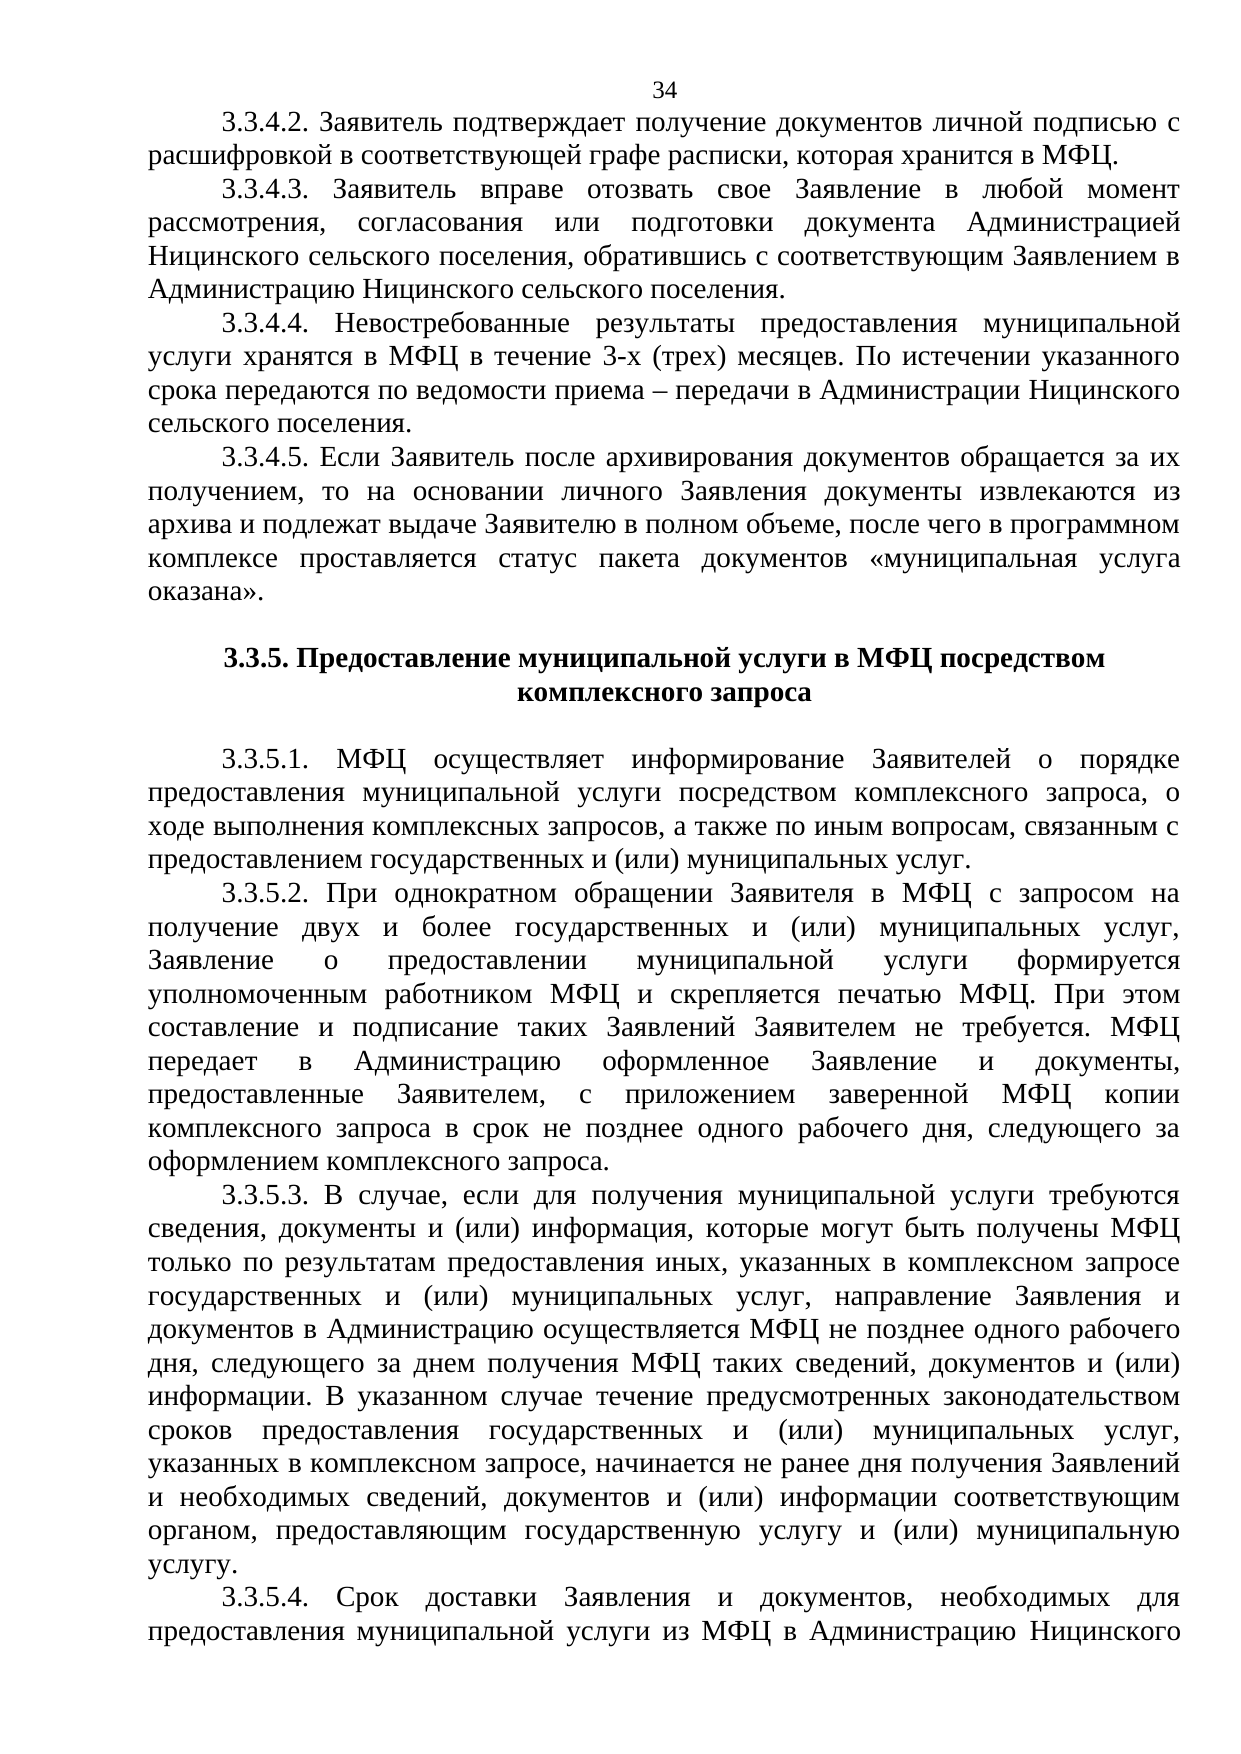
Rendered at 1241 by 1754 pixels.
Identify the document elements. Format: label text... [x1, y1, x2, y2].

text 3.3.5.2. При однократном обращении Заявителя в МФЦ с запросом на получение двух и более государственных и (или) муниципальных услуг, Заявление о предоставлении муниципальной услуги формируется уполномоченным работником МФЦ и скрепляется печатью МФЦ. При этом составление и подписание таких Заявлений Заявителем не требуется. МФЦ передает в Администрацию оформленное Заявление и документы, предоставленные Заявителем, с приложением заверенной МФЦ копии комплексного запроса в срок не позднее одного рабочего дня, следующего за оформлением комплексного запроса. [148, 875, 1181, 1177]
text 3.3.5.1. МФЦ осуществляет информирование Заявителей о порядке предоставления муниципальной услуги посредством комплексного запроса, о ходе выполнения комплексных запросов, а также по иным вопросам, связанным с предоставлением государственных и (или) муниципальных услуг. [148, 741, 1181, 875]
text 3.3.5.4. Срок доставки Заявления и документов, необходимых для предоставления муниципальной услуги из МФЦ в Администрацию Ницинского [148, 1579, 1181, 1647]
text 3.3.5. Предоставление муниципальной услуги в МФЦ посредством комплексного запроса [148, 640, 1181, 707]
text 3.3.5.3. В случае, если для получения муниципальной услуги требуются сведения, документы и (или) информация, которые могут быть получены МФЦ только по результатам предоставления иных, указанных в комплексном запросе государственных и (или) муниципальных услуг, направление Заявления и документов в Администрацию осуществляется МФЦ не позднее одного рабочего дня, следующего за днем получения МФЦ таких сведений, документов и (или) информации. В указанном случае течение предусмотренных законодательством сроков предоставления государственных и (или) муниципальных услуг, указанных в комплексном запросе, начинается не ранее дня получения Заявлений и необходимых сведений, документов и (или) информации соответствующим органом, предоставляющим государственную услугу и (или) муниципальную услугу. [148, 1177, 1181, 1579]
text 3.3.4.2. Заявитель подтверждает получение документов личной подписью с расшифровкой в соответствующей графе расписки, которая хранится в МФЦ. [148, 104, 1181, 171]
text 3.3.4.5. Если Заявитель после архивирования документов обращается за их получением, то на основании личного Заявления документы извлекаются из архива и подлежат выдаче Заявителю в полном объеме, после чего в программном комплексе проставляется статус пакета документов «муниципальная услуга оказана». [148, 439, 1181, 607]
text 3.3.4.3. Заявитель вправе отозвать свое Заявление в любой момент рассмотрения, согласования или подготовки документа Администрацией Ницинского сельского поселения, обратившись с соответствующим Заявлением в Администрацию Ницинского сельского поселения. [148, 171, 1181, 305]
text 3.3.4.4. Невостребованные результаты предоставления муниципальной услуги хранятся в МФЦ в течение 3-х (трех) месяцев. По истечении указанного срока передаются по ведомости приема – передачи в Администрации Ницинского сельского поселения. [148, 305, 1181, 439]
